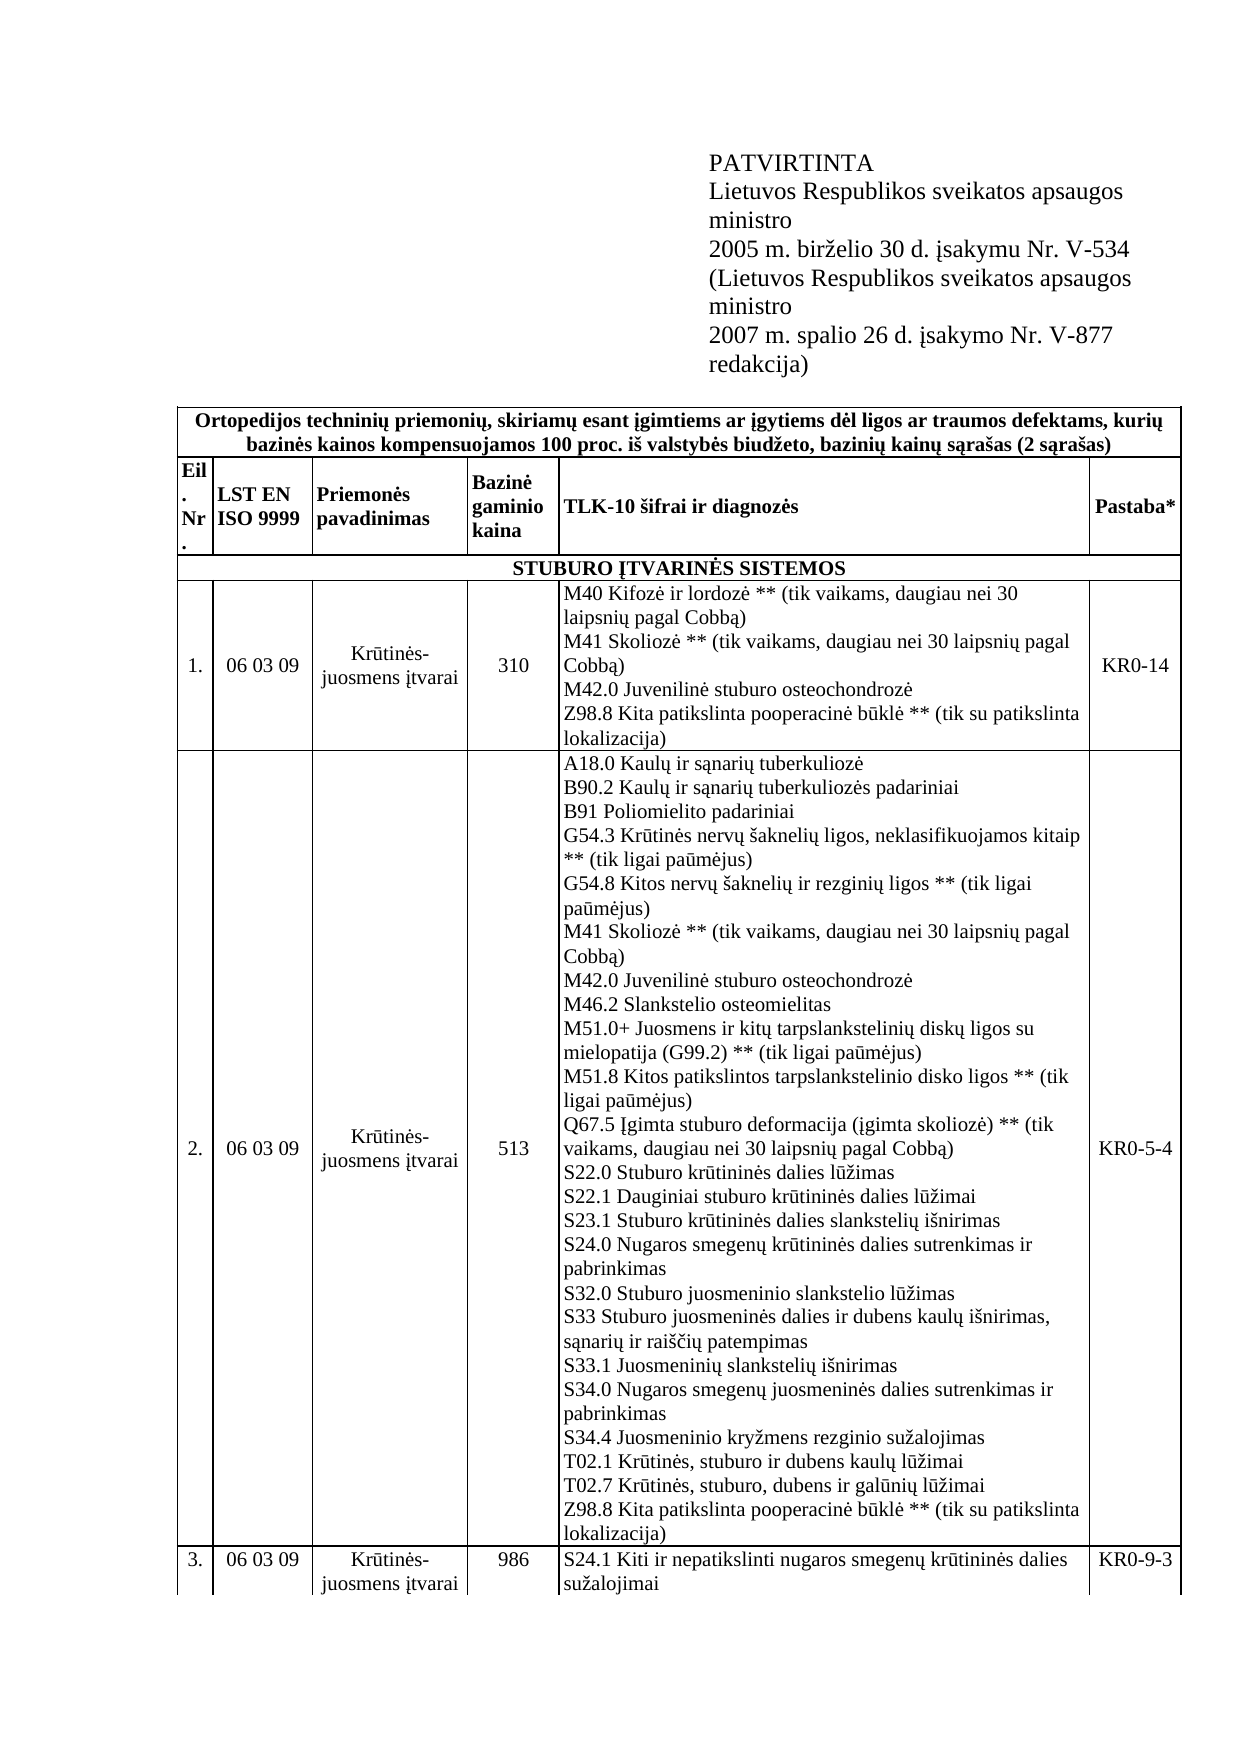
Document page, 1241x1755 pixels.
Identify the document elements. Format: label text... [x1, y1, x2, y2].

text redakcija) [177, 349, 1181, 378]
table_cell KR0-9-3 [1090, 1547, 1180, 1595]
table_cell S24.1 Kiti ir nepatikslinti nugaros smegenų krūtininės dalies sužalojimai [560, 1547, 1089, 1595]
table_cell LST EN ISO 9999 [214, 458, 312, 554]
table_cell A18.0 Kaulų ir sąnarių tuberkuliozė B90.2 Kaulų ir sąnarių tuberkuliozės padariniai B91 Poliomielito padariniai G54.3 Krūtinės nervų šaknelių ligos, neklasifikuojamos kitaip ** (tik ligai paūmėjus) G54.8 Kitos nervų šaknelių ir rezginių ligos ** (tik ligai paūmėjus) M41 Skoliozė ** (tik vaikams, daugiau nei 30 laipsnių pagal Cobbą) M42.0 Juvenilinė stuburo osteochondrozė M46.2 Slankstelio osteomielitas M51.0+ Juosmens ir kitų tarpslankstelinių diskų ligos su mielopatija (G99.2) ** (tik ligai paūmėjus) M51.8 Kitos patikslintos tarpslankstelinio disko ligos ** (tik ligai paūmėjus) Q67.5 Įgimta stuburo deformacija (įgimta skoliozė) ** (tik vaikams, daugiau nei 30 laipsnių pagal Cobbą) S22.0 Stuburo krūtininės dalies lūžimas S22.1 Dauginiai stuburo krūtininės dalies lūžimai S23.1 Stuburo krūtininės dalies slankstelių išnirimas S24.0 Nugaros smegenų krūtininės dalies sutrenkimas ir pabrinkimas S32.0 Stuburo juosmeninio slankstelio lūžimas S33 Stuburo juosmeninės dalies ir dubens kaulų išnirimas, sąnarių ir raiščių patempimas S33.1 Juosmeninių slankstelių išnirimas S34.0 Nugaros smegenų juosmeninės dalies sutrenkimas ir pabrinkimas S34.4 Juosmeninio kryžmens rezginio sužalojimas T02.1 Krūtinės, stuburo ir dubens kaulų lūžimai T02.7 Krūtinės, stuburo, dubens ir galūnių lūžimai Z98.8 Kita patikslinta pooperacinė būklė ** (tik su patikslinta lokalizacija) [560, 751, 1089, 1545]
text 2007 m. spalio 26 d. įsakymo Nr. V-877 [177, 320, 1181, 349]
table_cell KR0-5-4 [1090, 751, 1180, 1545]
text Lietuvos Respublikos sveikatos apsaugos [177, 176, 1181, 205]
text ministro [177, 291, 1181, 320]
table_cell STUBURO ĮTVARINĖS SISTEMOS [178, 556, 1180, 579]
text ministro [177, 205, 1181, 234]
table_cell 06 03 09 [214, 751, 312, 1545]
table_cell 513 [468, 751, 558, 1545]
table_cell 2. [178, 751, 212, 1545]
table_cell 06 03 09 [214, 1547, 312, 1595]
table_cell Eil. Nr. [178, 458, 212, 554]
table_header Ortopedijos techninių priemonių, skiriamų esant įgimtiems ar įgytiems dėl ligos ar traumos defektams, kurių bazinės kainos kompensuojamos 100 proc. iš valstybės biudžeto, bazinių kainų sąrašas (2 sąrašas) [178, 408, 1180, 456]
text 2005 m. birželio 30 d. įsakymu Nr. V-534 [177, 234, 1181, 263]
table_cell Krūtinės-juosmens įtvarai [313, 581, 467, 749]
table_cell Krūtinės-juosmens įtvarai [313, 751, 467, 1545]
table_cell Priemonės pavadinimas [313, 458, 467, 554]
table_cell 986 [468, 1547, 558, 1595]
table_cell KR0-14 [1090, 581, 1180, 749]
table_cell Pastaba* [1090, 458, 1180, 554]
table_cell M40 Kifozė ir lordozė ** (tik vaikams, daugiau nei 30 laipsnių pagal Cobbą) M41 Skoliozė ** (tik vaikams, daugiau nei 30 laipsnių pagal Cobbą) M42.0 Juvenilinė stuburo osteochondrozė Z98.8 Kita patikslinta pooperacinė būklė ** (tik su patikslinta lokalizacija) [560, 581, 1089, 749]
table_cell 1. [178, 581, 212, 749]
table_cell TLK-10 šifrai ir diagnozės [560, 458, 1089, 554]
table_cell Krūtinės-juosmens įtvarai [313, 1547, 467, 1595]
text (Lietuvos Respublikos sveikatos apsaugos [177, 263, 1181, 291]
text PATVIRTINTA [177, 148, 1181, 176]
table_cell 310 [468, 581, 558, 749]
table_cell 06 03 09 [214, 581, 312, 749]
table_cell 3. [178, 1547, 212, 1595]
table_cell Bazinė gaminio kaina [468, 458, 558, 554]
